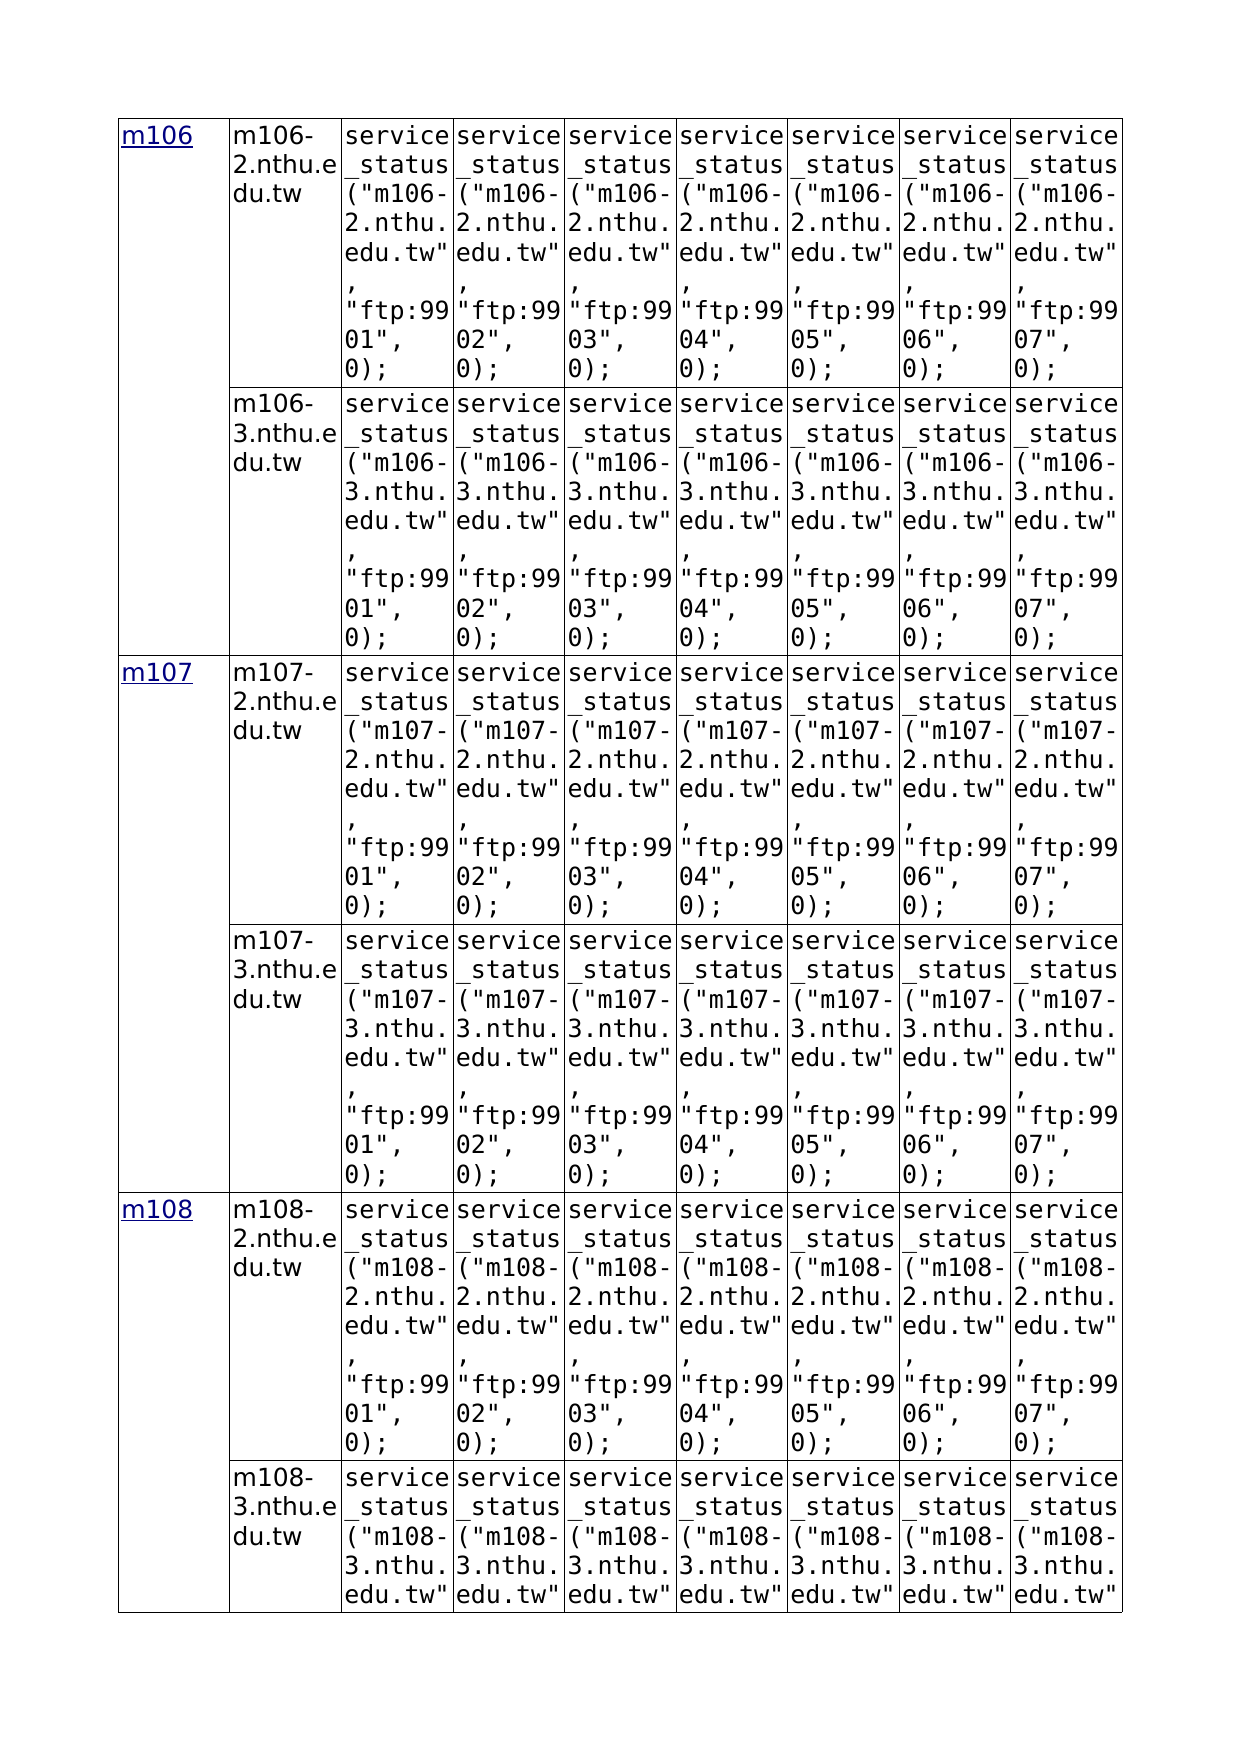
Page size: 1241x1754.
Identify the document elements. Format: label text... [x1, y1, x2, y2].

table_cell service_status("m108-2.nthu.edu.tw", "ftp:9901", 0); [342, 1193, 453, 1460]
table_cell m108-3.nthu.edu.tw [230, 1461, 341, 1612]
table_cell m107-2.nthu.edu.tw [230, 656, 341, 923]
table_cell m108 [119, 1193, 229, 1612]
table_cell m106-3.nthu.edu.tw [230, 388, 341, 655]
table_cell service_status("m108-3.nthu.edu.tw" [454, 1461, 564, 1612]
table_cell m106-2.nthu.edu.tw [230, 119, 341, 387]
table_cell service_status("m106-2.nthu.edu.tw", "ftp:9907", 0); [1011, 119, 1122, 387]
table_cell service_status("m108-2.nthu.edu.tw", "ftp:9906", 0); [900, 1193, 1010, 1460]
table_cell service_status("m107-2.nthu.edu.tw", "ftp:9901", 0); [342, 656, 453, 923]
table_cell service_status("m108-2.nthu.edu.tw", "ftp:9903", 0); [565, 1193, 676, 1460]
table_cell service_status("m106-3.nthu.edu.tw", "ftp:9901", 0); [342, 388, 453, 655]
table_cell service_status("m106-3.nthu.edu.tw", "ftp:9902", 0); [454, 388, 564, 655]
table_cell service_status("m107-2.nthu.edu.tw", "ftp:9905", 0); [788, 656, 899, 923]
table_cell service_status("m106-3.nthu.edu.tw", "ftp:9904", 0); [677, 388, 787, 655]
table_cell service_status("m107-2.nthu.edu.tw", "ftp:9906", 0); [900, 656, 1010, 923]
table_cell service_status("m106-2.nthu.edu.tw", "ftp:9904", 0); [677, 119, 787, 387]
table_cell service_status("m107-2.nthu.edu.tw", "ftp:9907", 0); [1011, 656, 1122, 923]
table_cell service_status("m108-2.nthu.edu.tw", "ftp:9902", 0); [454, 1193, 564, 1460]
table_cell service_status("m107-3.nthu.edu.tw", "ftp:9907", 0); [1011, 925, 1122, 1192]
table_cell service_status("m106-3.nthu.edu.tw", "ftp:9907", 0); [1011, 388, 1122, 655]
table_cell m108-2.nthu.edu.tw [230, 1193, 341, 1460]
table_cell service_status("m108-2.nthu.edu.tw", "ftp:9905", 0); [788, 1193, 899, 1460]
table_cell service_status("m106-2.nthu.edu.tw", "ftp:9901", 0); [342, 119, 453, 387]
table_cell service_status("m108-3.nthu.edu.tw" [1011, 1461, 1122, 1612]
table_cell service_status("m107-3.nthu.edu.tw", "ftp:9903", 0); [565, 925, 676, 1192]
table_cell service_status("m107-3.nthu.edu.tw", "ftp:9905", 0); [788, 925, 899, 1192]
table_cell service_status("m108-2.nthu.edu.tw", "ftp:9904", 0); [677, 1193, 787, 1460]
table_cell m107-3.nthu.edu.tw [230, 925, 341, 1192]
table_cell service_status("m108-3.nthu.edu.tw" [565, 1461, 676, 1612]
table_cell service_status("m106-3.nthu.edu.tw", "ftp:9906", 0); [900, 388, 1010, 655]
table_cell service_status("m107-2.nthu.edu.tw", "ftp:9902", 0); [454, 656, 564, 923]
table_cell service_status("m107-3.nthu.edu.tw", "ftp:9906", 0); [900, 925, 1010, 1192]
table_cell service_status("m106-2.nthu.edu.tw", "ftp:9902", 0); [454, 119, 564, 387]
table_cell service_status("m108-3.nthu.edu.tw" [342, 1461, 453, 1612]
table_cell service_status("m106-2.nthu.edu.tw", "ftp:9906", 0); [900, 119, 1010, 387]
table_cell service_status("m108-3.nthu.edu.tw" [900, 1461, 1010, 1612]
table_cell service_status("m108-3.nthu.edu.tw" [788, 1461, 899, 1612]
table_cell service_status("m106-2.nthu.edu.tw", "ftp:9905", 0); [788, 119, 899, 387]
table_cell m107 [119, 656, 229, 1192]
table_cell service_status("m108-2.nthu.edu.tw", "ftp:9907", 0); [1011, 1193, 1122, 1460]
table_cell service_status("m107-3.nthu.edu.tw", "ftp:9901", 0); [342, 925, 453, 1192]
table_cell m106 [119, 119, 229, 655]
table_cell service_status("m107-3.nthu.edu.tw", "ftp:9904", 0); [677, 925, 787, 1192]
table_cell service_status("m106-2.nthu.edu.tw", "ftp:9903", 0); [565, 119, 676, 387]
table_cell service_status("m107-3.nthu.edu.tw", "ftp:9902", 0); [454, 925, 564, 1192]
table_cell service_status("m106-3.nthu.edu.tw", "ftp:9905", 0); [788, 388, 899, 655]
table_cell service_status("m106-3.nthu.edu.tw", "ftp:9903", 0); [565, 388, 676, 655]
table_cell service_status("m107-2.nthu.edu.tw", "ftp:9903", 0); [565, 656, 676, 923]
table_cell service_status("m107-2.nthu.edu.tw", "ftp:9904", 0); [677, 656, 787, 923]
table_cell service_status("m108-3.nthu.edu.tw" [677, 1461, 787, 1612]
